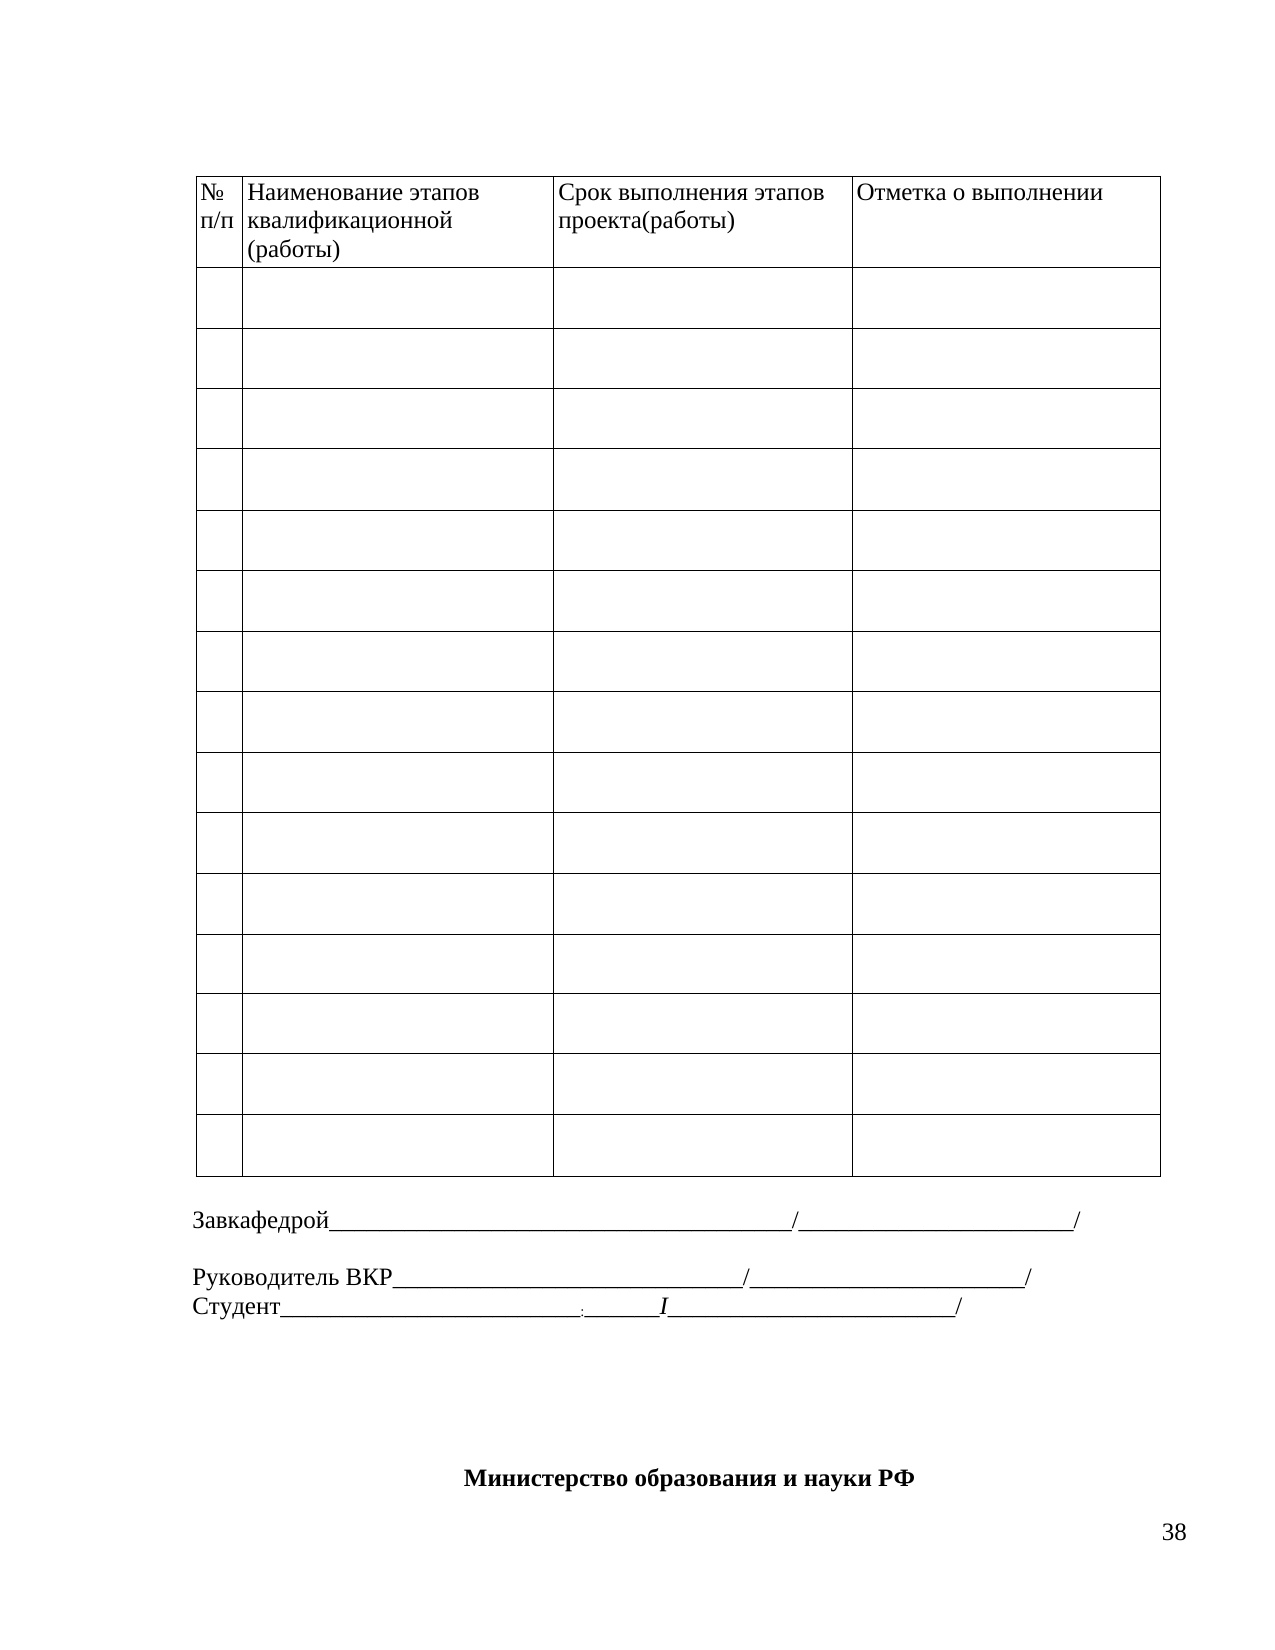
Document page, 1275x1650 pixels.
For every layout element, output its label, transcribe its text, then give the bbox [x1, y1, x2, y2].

table_cell [853, 329, 1160, 388]
table_cell [243, 329, 553, 388]
table_cell [243, 389, 553, 448]
table_cell [243, 753, 553, 812]
table_cell [853, 753, 1160, 812]
table_cell [554, 1054, 852, 1114]
table_cell [853, 389, 1160, 448]
table_cell [853, 874, 1160, 934]
table_header Срок выполнения этапов проекта(работы) [554, 177, 852, 267]
table_cell [554, 632, 852, 691]
table_cell [853, 813, 1160, 873]
table_cell [554, 753, 852, 812]
table_cell [243, 874, 553, 934]
table_cell [197, 1054, 242, 1114]
table_cell [243, 449, 553, 509]
table_cell [197, 571, 242, 631]
table_cell [554, 389, 852, 448]
text Министерство образования и науки РФ [192, 1463, 1186, 1492]
table_cell [197, 511, 242, 569]
table_header № п/п [197, 177, 242, 267]
table_cell [554, 329, 852, 388]
table_cell [243, 692, 553, 752]
table_cell [554, 449, 852, 509]
table_cell [197, 874, 242, 934]
table_cell [197, 692, 242, 752]
table_cell [554, 692, 852, 752]
table_cell [853, 268, 1160, 328]
table_cell [853, 994, 1160, 1053]
table_cell [853, 511, 1160, 569]
table_header Наименование этапов квалификационной (работы) [243, 177, 553, 267]
table_cell [243, 994, 553, 1053]
table_cell [554, 511, 852, 569]
table_cell [197, 329, 242, 388]
table_cell [554, 1115, 852, 1176]
table_cell [243, 571, 553, 631]
table_cell [853, 449, 1160, 509]
table_cell [197, 632, 242, 691]
table_cell [853, 571, 1160, 631]
table_header Отметка о выполнении [853, 177, 1160, 267]
table_cell [243, 268, 553, 328]
table_cell [853, 692, 1160, 752]
table_cell [554, 268, 852, 328]
table_cell [197, 813, 242, 873]
table_cell [853, 1054, 1160, 1114]
table_cell [243, 1054, 553, 1114]
table_cell [853, 1115, 1160, 1176]
table_cell [554, 813, 852, 873]
table_cell [197, 935, 242, 993]
table_cell [243, 813, 553, 873]
table_cell [853, 935, 1160, 993]
table_cell [243, 511, 553, 569]
table_cell [554, 874, 852, 934]
table_cell [197, 994, 242, 1053]
table_cell [243, 1115, 553, 1176]
table_cell [197, 1115, 242, 1176]
table_cell [853, 632, 1160, 691]
table_cell [554, 935, 852, 993]
table_cell [197, 449, 242, 509]
table_cell [243, 632, 553, 691]
table_cell [554, 994, 852, 1053]
table_cell [243, 935, 553, 993]
text Завкафедрой_____________________________________/______________________/ [192, 1205, 1186, 1233]
table_cell [554, 571, 852, 631]
table_cell [197, 753, 242, 812]
text Студент________________________:______I_______________________/ [192, 1291, 1186, 1320]
text Руководитель ВКР____________________________/______________________/ [192, 1262, 1186, 1291]
table_cell [197, 389, 242, 448]
table_cell [197, 268, 242, 328]
